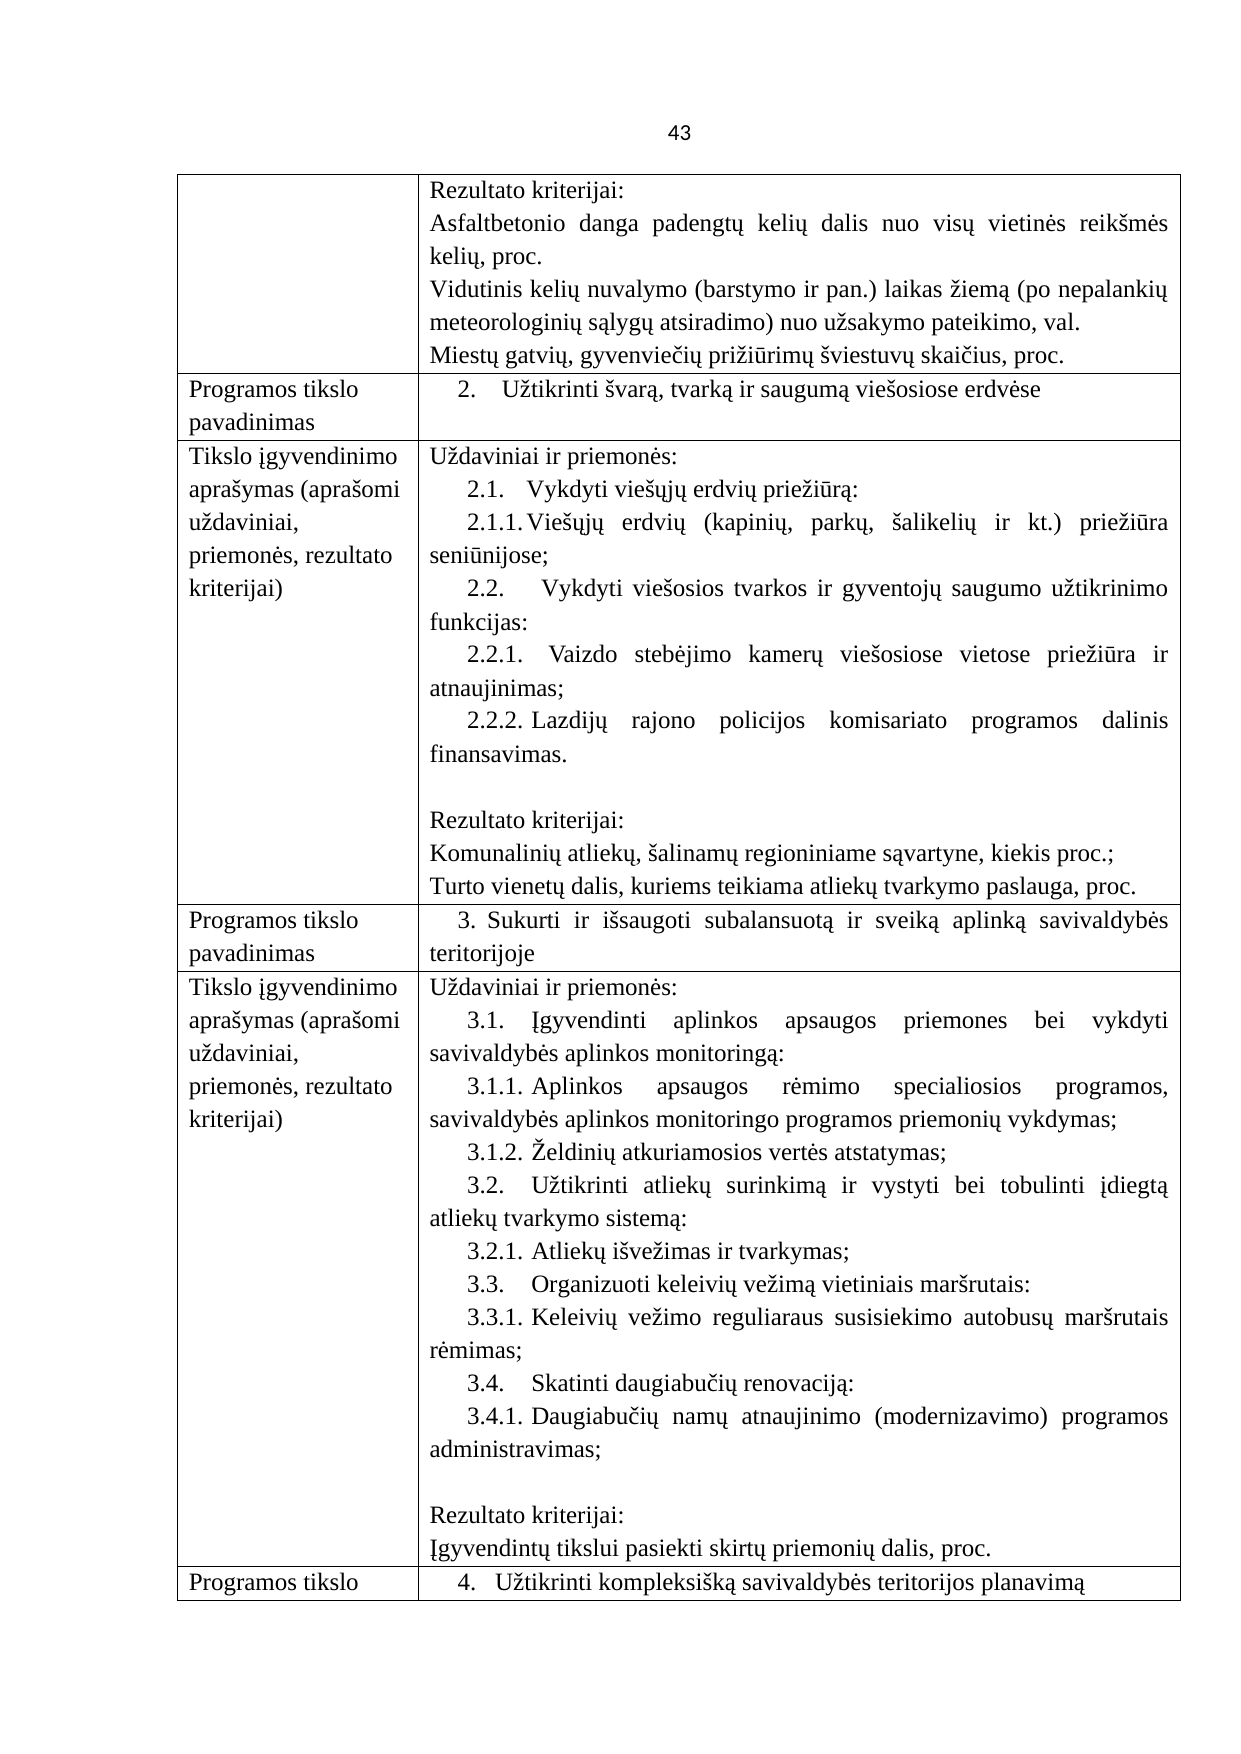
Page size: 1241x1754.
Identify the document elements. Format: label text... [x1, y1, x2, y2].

table_cell Rezultato kriterijai: Asfaltbetonio danga padengtų kelių dalis nuo visų vietinės reikšmės kelių, proc. Vidutinis kelių nuvalymo (barstymo ir pan.) laikas žiemą (po nepalankių meteorologinių sąlygų atsiradimo) nuo užsakymo pateikimo, val. Miestų gatvių, gyvenviečių prižiūrimų šviestuvų skaičius, proc. [419, 175, 1180, 373]
table_cell Uždaviniai ir priemonės: 3.1. Įgyvendinti aplinkos apsaugos priemones bei vykdyti savivaldybės aplinkos monitoringą: 3.1.1. Aplinkos apsaugos rėmimo specialiosios programos, savivaldybės aplinkos monitoringo programos priemonių vykdymas; 3.1.2. Želdinių atkuriamosios vertės atstatymas; 3.2. Užtikrinti atliekų surinkimą ir vystyti bei tobulinti įdiegtą atliekų tvarkymo sistemą: 3.2.1. Atliekų išvežimas ir tvarkymas; 3.3. Organizuoti keleivių vežimą vietiniais maršrutais: 3.3.1. Keleivių vežimo reguliaraus susisiekimo autobusų maršrutais rėmimas; 3.4. Skatinti daugiabučių renovaciją: 3.4.1. Daugiabučių namų atnaujinimo (modernizavimo) programos administravimas; Rezultato kriterijai: Įgyvendintų tikslui pasiekti skirtų priemonių dalis, proc. [419, 972, 1180, 1566]
table_cell 3. Sukurti ir išsaugoti subalansuotą ir sveiką aplinką savivaldybės teritorijoje [419, 905, 1180, 971]
table_cell Uždaviniai ir priemonės: 2.1. Vykdyti viešųjų erdvių priežiūrą: 2.1.1. Viešųjų erdvių (kapinių, parkų, šalikelių ir kt.) priežiūra seniūnijose; 2.2. Vykdyti viešosios tvarkos ir gyventojų saugumo užtikrinimo funkcijas: 2.2.1. Vaizdo stebėjimo kamerų viešosiose vietose priežiūra ir atnaujinimas; 2.2.2. Lazdijų rajono policijos komisariato programos dalinis finansavimas. Rezultato kriterijai: Komunalinių atliekų, šalinamų regioniniame sąvartyne, kiekis proc.; Turto vienetų dalis, kuriems teikiama atliekų tvarkymo paslauga, proc. [419, 441, 1180, 904]
table_cell [178, 175, 418, 373]
table_cell Programos tikslo pavadinimas [178, 374, 418, 440]
table_cell Programos tikslo pavadinimas [178, 905, 418, 971]
table_cell Tikslo įgyvendinimo aprašymas (aprašomi uždaviniai, priemonės, rezultato kriterijai) [178, 972, 418, 1566]
table_cell 4. Užtikrinti kompleksišką savivaldybės teritorijos planavimą [419, 1567, 1180, 1600]
table_cell Programos tikslo [178, 1567, 418, 1600]
table_cell 2. Užtikrinti švarą, tvarką ir saugumą viešosiose erdvėse [419, 374, 1180, 440]
table_cell Tikslo įgyvendinimo aprašymas (aprašomi uždaviniai, priemonės, rezultato kriterijai) [178, 441, 418, 904]
